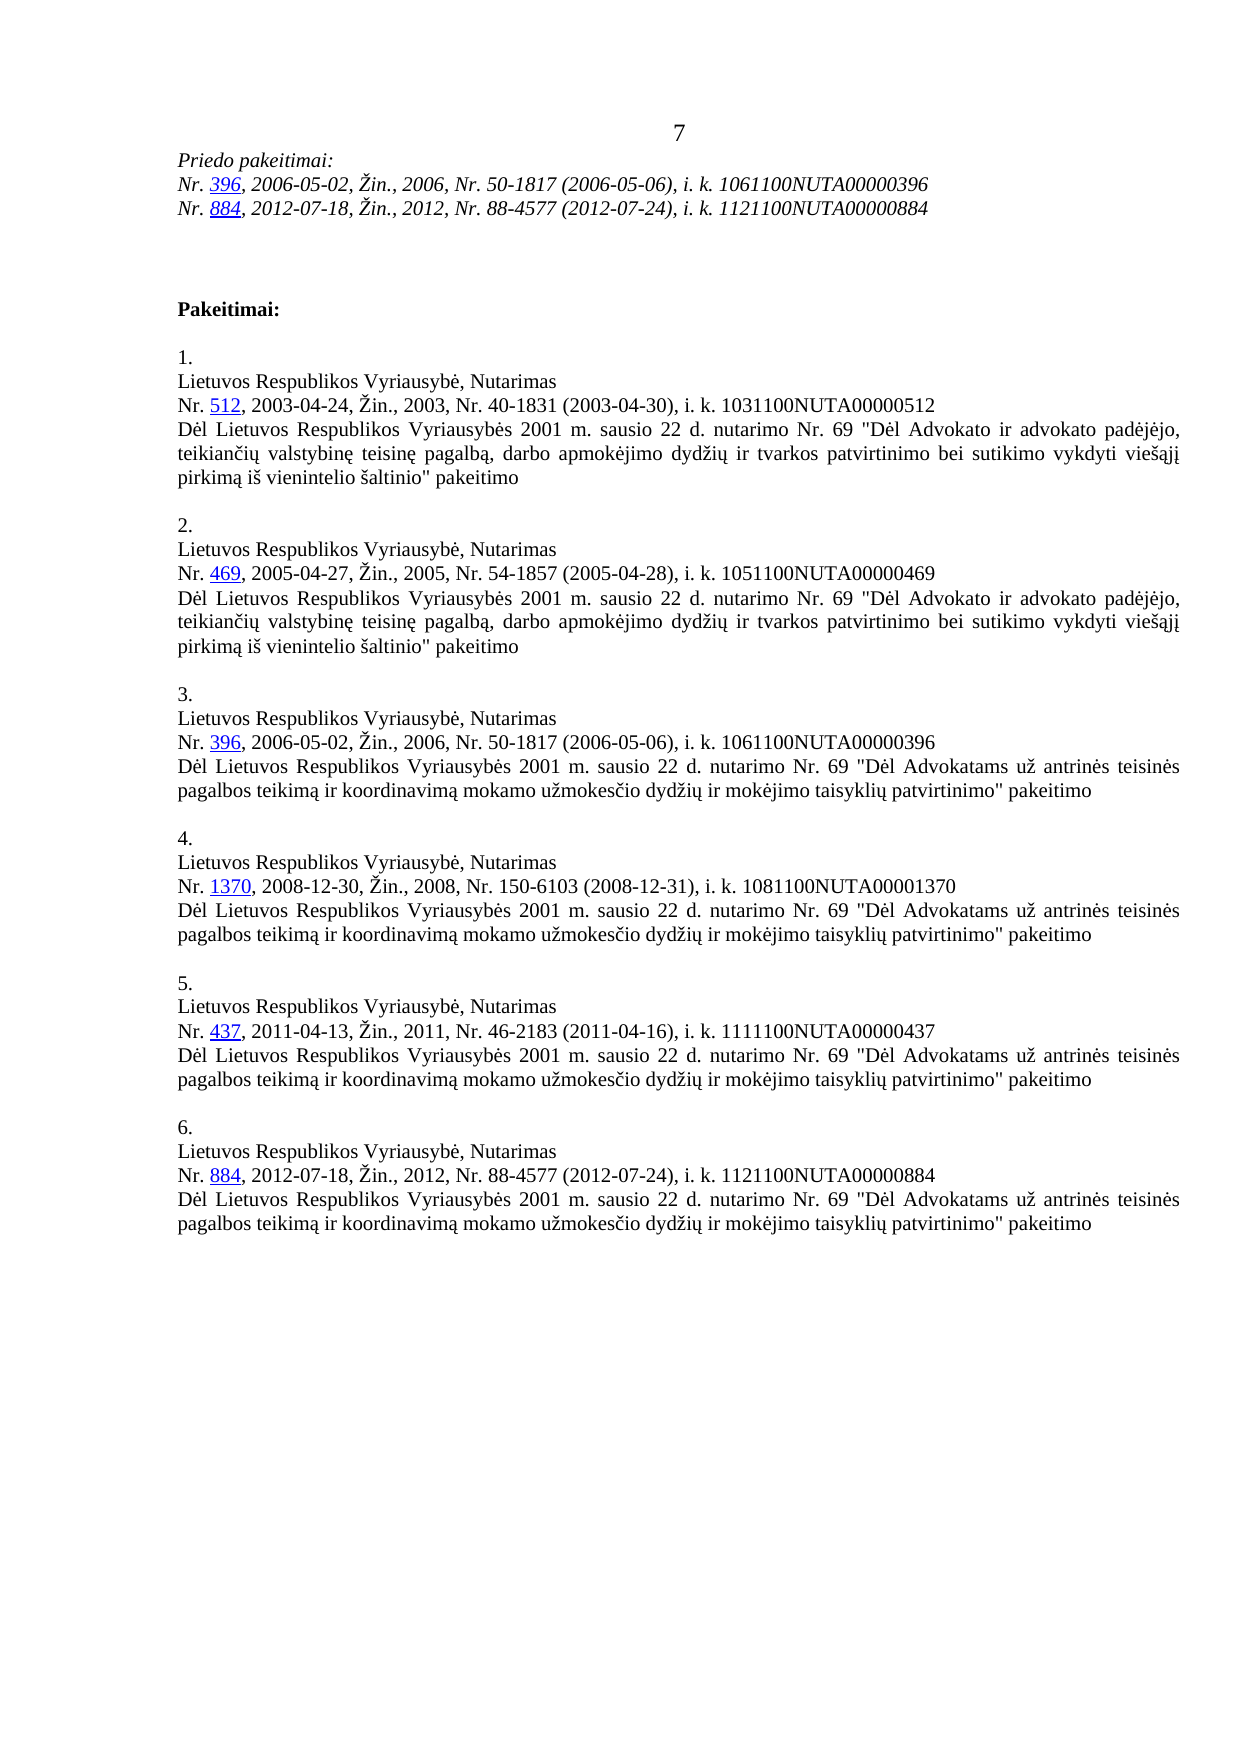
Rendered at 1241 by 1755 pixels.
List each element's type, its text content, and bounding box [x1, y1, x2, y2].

text Lietuvos Respublikos Vyriausybė, Nutarimas [177, 537, 1181, 561]
text Lietuvos Respublikos Vyriausybė, Nutarimas [177, 1139, 1181, 1163]
text Dėl Lietuvos Respublikos Vyriausybės 2001 m. sausio 22 d. nutarimo Nr. 69 "Dėl Advokatams už antrinės teisinės pagalbos teikimą ir koordinavimą mokamo užmokesčio dydžių ir mokėjimo taisyklių patvirtinimo" pakeitimo [177, 898, 1181, 946]
text Nr. 396, 2006-05-02, Žin., 2006, Nr. 50-1817 (2006-05-06), i. k. 1061100NUTA00000396 [177, 730, 1181, 754]
text 6. [177, 1115, 1181, 1139]
text 3. [177, 682, 1181, 706]
text Nr. 1370, 2008-12-30, Žin., 2008, Nr. 150-6103 (2008-12-31), i. k. 1081100NUTA00001370 [177, 874, 1181, 898]
text Dėl Lietuvos Respublikos Vyriausybės 2001 m. sausio 22 d. nutarimo Nr. 69 "Dėl Advokatams už antrinės teisinės pagalbos teikimą ir koordinavimą mokamo užmokesčio dydžių ir mokėjimo taisyklių patvirtinimo" pakeitimo [177, 1043, 1181, 1091]
text Nr. 437, 2011-04-13, Žin., 2011, Nr. 46-2183 (2011-04-16), i. k. 1111100NUTA00000437 [177, 1018, 1181, 1043]
text Dėl Lietuvos Respublikos Vyriausybės 2001 m. sausio 22 d. nutarimo Nr. 69 "Dėl Advokatams už antrinės teisinės pagalbos teikimą ir koordinavimą mokamo užmokesčio dydžių ir mokėjimo taisyklių patvirtinimo" pakeitimo [177, 754, 1181, 802]
text Priedo pakeitimai: [177, 148, 1181, 172]
text Nr. 884, 2012-07-18, Žin., 2012, Nr. 88-4577 (2012-07-24), i. k. 1121100NUTA00000884 [177, 1163, 1181, 1187]
text 2. [177, 513, 1181, 537]
text Lietuvos Respublikos Vyriausybė, Nutarimas [177, 706, 1181, 730]
text Dėl Lietuvos Respublikos Vyriausybės 2001 m. sausio 22 d. nutarimo Nr. 69 "Dėl Advokatams už antrinės teisinės pagalbos teikimą ir koordinavimą mokamo užmokesčio dydžių ir mokėjimo taisyklių patvirtinimo" pakeitimo [177, 1187, 1181, 1235]
text 5. [177, 970, 1181, 994]
text Nr. 469, 2005-04-27, Žin., 2005, Nr. 54-1857 (2005-04-28), i. k. 1051100NUTA00000469 [177, 561, 1181, 585]
text Pakeitimai: [177, 297, 1181, 321]
text 1. [177, 345, 1181, 369]
text Lietuvos Respublikos Vyriausybė, Nutarimas [177, 369, 1181, 393]
text Dėl Lietuvos Respublikos Vyriausybės 2001 m. sausio 22 d. nutarimo Nr. 69 "Dėl Advokato ir advokato padėjėjo, teikiančių valstybinę teisinę pagalbą, darbo apmokėjimo dydžių ir tvarkos patvirtinimo bei sutikimo vykdyti viešąjį pirkimą iš vienintelio šaltinio" pakeitimo [177, 585, 1181, 658]
text 4. [177, 826, 1181, 850]
text Lietuvos Respublikos Vyriausybė, Nutarimas [177, 994, 1181, 1018]
text Nr. 512, 2003-04-24, Žin., 2003, Nr. 40-1831 (2003-04-30), i. k. 1031100NUTA00000512 [177, 393, 1181, 417]
text Dėl Lietuvos Respublikos Vyriausybės 2001 m. sausio 22 d. nutarimo Nr. 69 "Dėl Advokato ir advokato padėjėjo, teikiančių valstybinę teisinę pagalbą, darbo apmokėjimo dydžių ir tvarkos patvirtinimo bei sutikimo vykdyti viešąjį pirkimą iš vienintelio šaltinio" pakeitimo [177, 417, 1181, 489]
text Lietuvos Respublikos Vyriausybė, Nutarimas [177, 850, 1181, 874]
text Nr. 396, 2006-05-02, Žin., 2006, Nr. 50-1817 (2006-05-06), i. k. 1061100NUTA00000396 [177, 172, 1181, 196]
text Nr. 884, 2012-07-18, Žin., 2012, Nr. 88-4577 (2012-07-24), i. k. 1121100NUTA00000884 [177, 196, 1181, 220]
